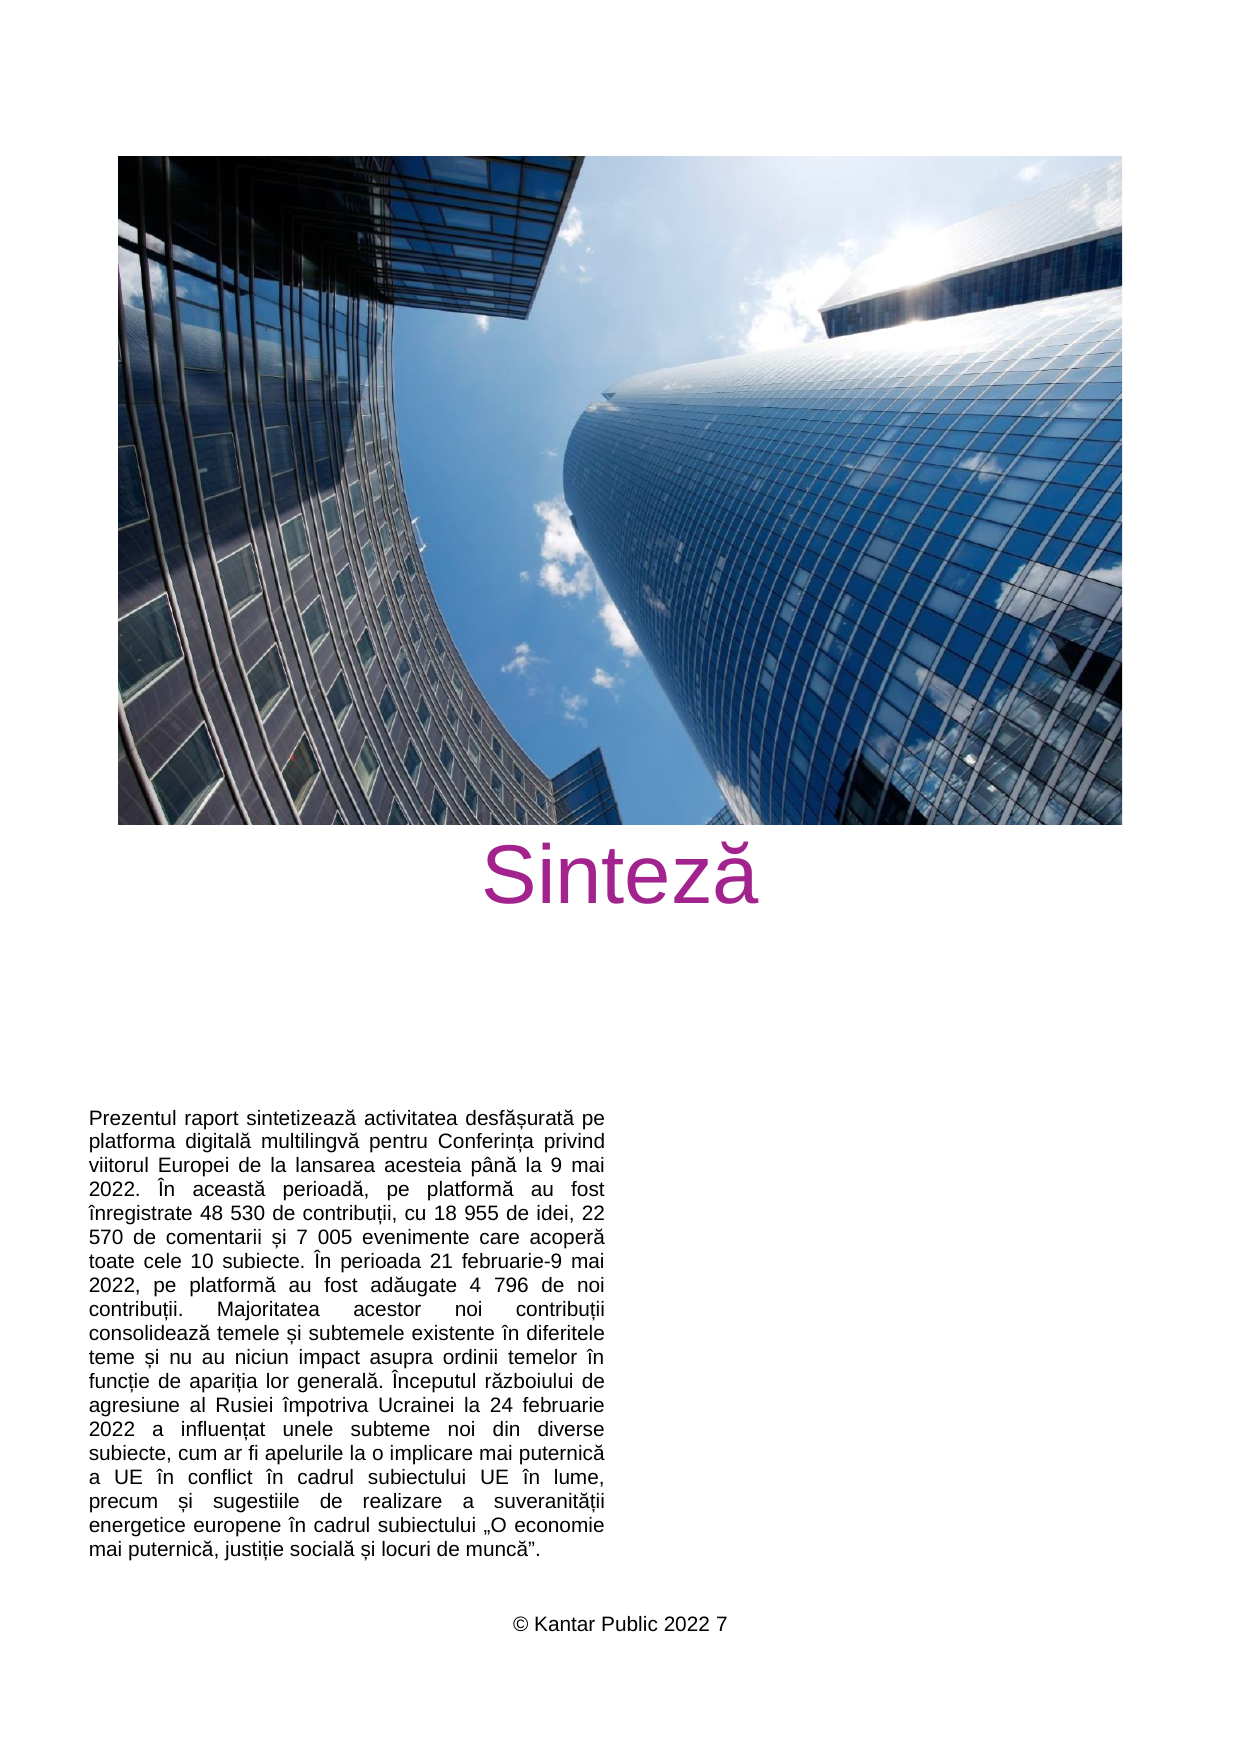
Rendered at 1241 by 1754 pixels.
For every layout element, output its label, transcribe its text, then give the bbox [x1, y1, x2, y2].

text Prezentul raport sintetizează activitatea desfășurată pe platforma digitală multilingvă pentru Conferința privind viitorul Europei de la lansarea acesteia până la 9 mai 2022. În această perioadă, pe platformă au fost înregistrate 48 530 de contribuții, cu 18 955 de idei, 22 570 de comentarii și 7 005 evenimente care acoperă toate cele 10 subiecte. În perioada 21 februarie-9 mai 2022, pe platformă au fost adăugate 4 796 de noi contribuții. Majoritatea acestor noi contribuții consolidează temele și subtemele existente în diferitele teme și nu au niciun impact asupra ordinii temelor în funcție de apariția lor generală. Începutul războiului de agresiune al Rusiei împotriva Ucrainei la 24 februarie 2022 a influențat unele subteme noi din diverse subiecte, cum ar fi apelurile la o implicare mai puternică a UE în conflict în cadrul subiectului UE în lume, precum și sugestiile de realizare a suveranității energetice europene în cadrul subiectului „O economie mai puternică, justiție socială și locuri de muncă”. [88, 1105, 605, 1561]
picture [118, 156, 1123, 825]
subtitle Sinteză [88, 142, 1152, 921]
